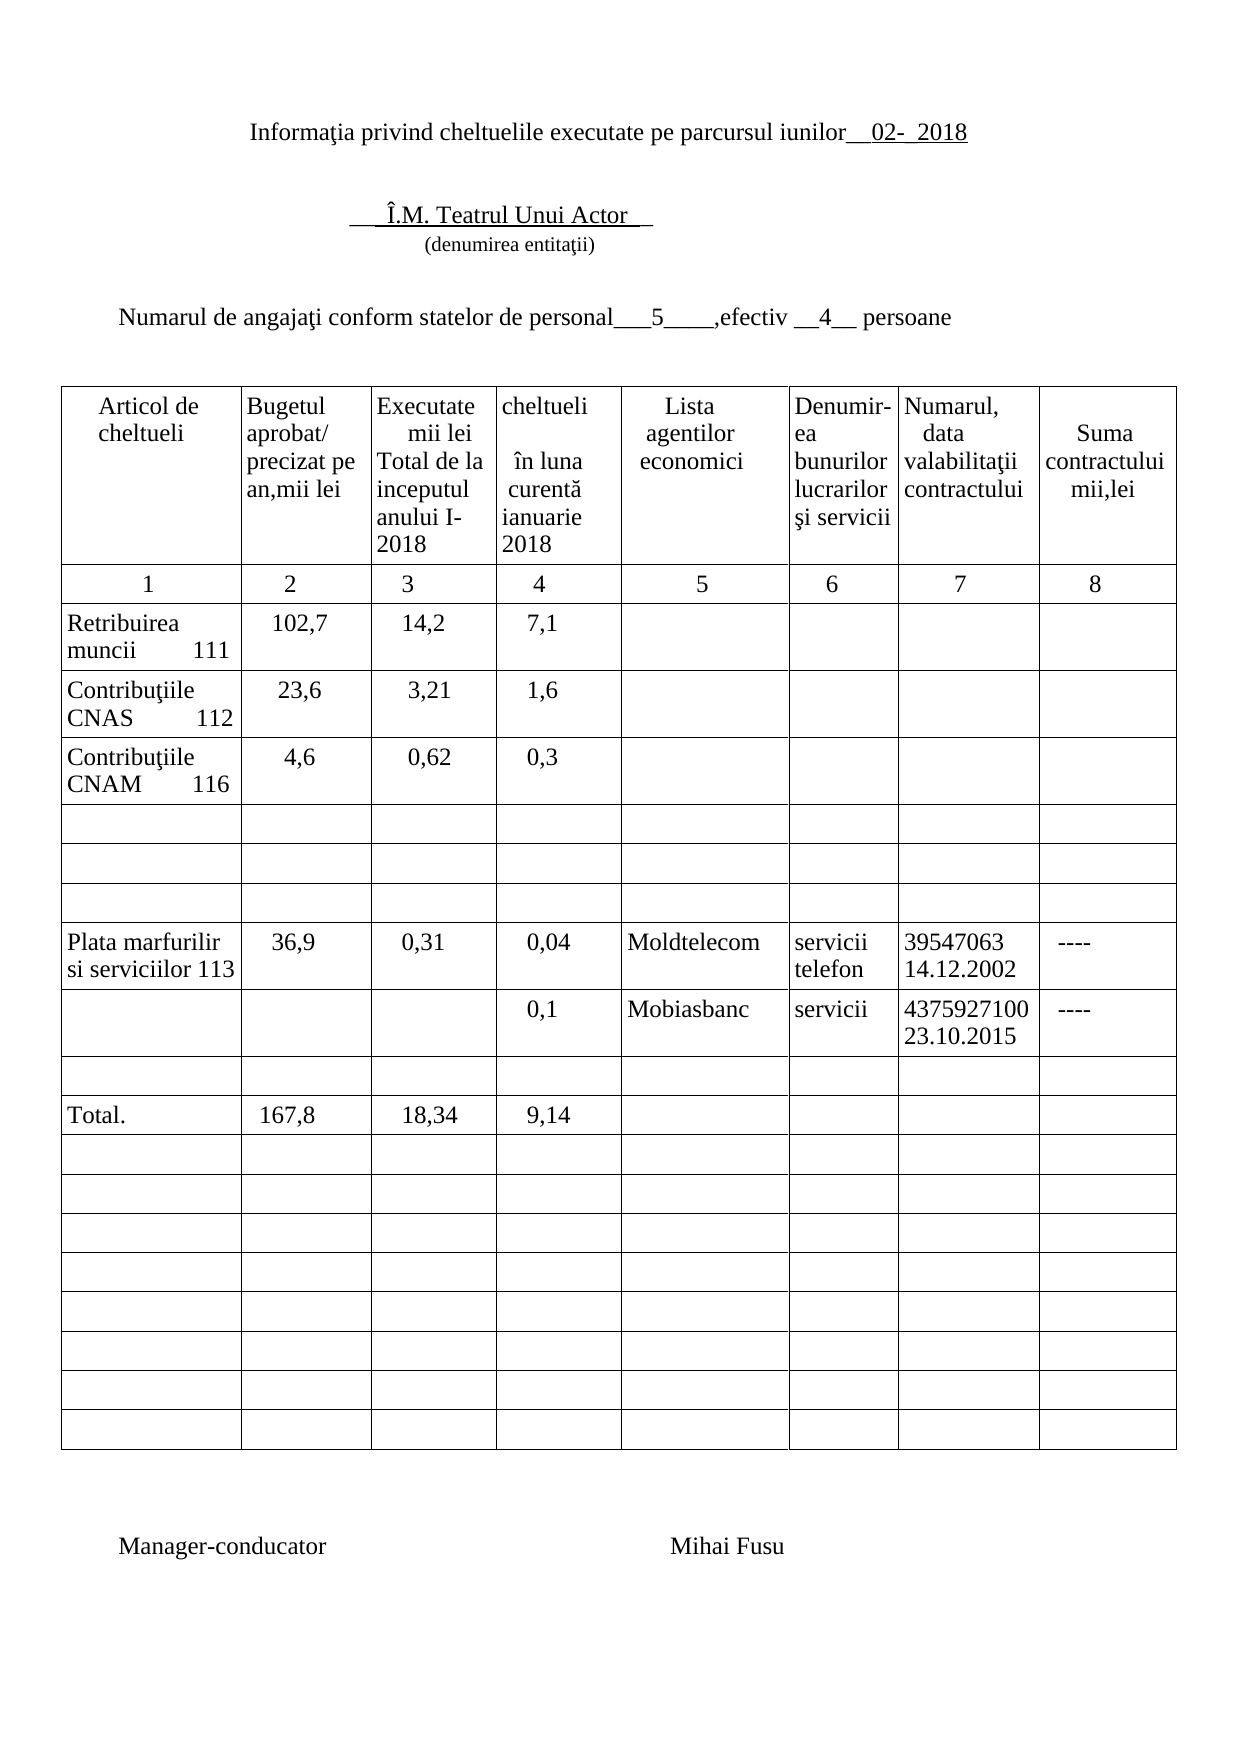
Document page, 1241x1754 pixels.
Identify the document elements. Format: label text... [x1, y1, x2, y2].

table_cell [62, 1332, 241, 1370]
table_cell [372, 1135, 496, 1174]
table_cell [62, 1135, 241, 1174]
table_cell [62, 1253, 241, 1291]
text (denumirea entitaţii) [118, 229, 1122, 257]
table_cell Mobiasbanc [622, 990, 788, 1056]
table_cell 0,62 [372, 738, 496, 804]
text Manager-conducator Mihai Fusu [118, 1532, 1122, 1559]
table_cell 1 [62, 565, 241, 603]
table_cell [372, 1175, 496, 1213]
table_cell [790, 884, 898, 922]
table_cell [790, 604, 898, 670]
table_cell [622, 805, 788, 843]
table_cell [62, 1292, 241, 1331]
table_cell [622, 1253, 788, 1291]
table_cell [899, 844, 1039, 883]
table_cell [242, 1135, 371, 1174]
table_cell [242, 805, 371, 843]
table_cell 5 [622, 565, 788, 603]
table_cell [1040, 1371, 1176, 1409]
table_cell [899, 1057, 1039, 1095]
table_cell [622, 1175, 788, 1213]
table_cell [790, 1410, 898, 1449]
table_cell [622, 1410, 788, 1449]
table_cell [62, 1057, 241, 1095]
table_cell [622, 738, 788, 804]
table_cell 14,2 [372, 604, 496, 670]
table_cell 0,1 [497, 990, 621, 1056]
table_cell [242, 1253, 371, 1291]
table_cell [497, 1175, 621, 1213]
table_cell [790, 1292, 898, 1331]
table_cell 6 [790, 565, 898, 603]
table_cell [622, 671, 788, 737]
table_cell [242, 1175, 371, 1213]
table_header Lista agentilor economici [622, 387, 788, 564]
table_cell Contribuţiile CNAS 112 [62, 671, 241, 737]
table_cell [242, 1292, 371, 1331]
table_cell 36,9 [242, 923, 371, 989]
table_cell [62, 1214, 241, 1252]
table_cell [622, 1057, 788, 1095]
table_cell [1040, 1332, 1176, 1370]
table_cell 4375927100 23.10.2015 [899, 990, 1039, 1056]
table_cell [62, 1175, 241, 1213]
table_cell [497, 1371, 621, 1409]
table_cell [790, 671, 898, 737]
table_cell 3,21 [372, 671, 496, 737]
table_cell [622, 1332, 788, 1370]
table_cell 9,14 [497, 1096, 621, 1134]
table_cell [1040, 1214, 1176, 1252]
table_cell 4,6 [242, 738, 371, 804]
table_cell [899, 1371, 1039, 1409]
table_cell [242, 884, 371, 922]
table_cell [899, 1096, 1039, 1134]
table_cell [497, 1135, 621, 1174]
table_cell [622, 844, 788, 883]
table_cell [372, 805, 496, 843]
table_cell [790, 1175, 898, 1213]
text ___Î.M. Teatrul Unui Actor__ [118, 201, 1122, 229]
table_cell 1,6 [497, 671, 621, 737]
table_cell Plata marfurilir si serviciilor 113 [62, 923, 241, 989]
table_cell [790, 1332, 898, 1370]
table_cell [1040, 671, 1176, 737]
table_cell [790, 1371, 898, 1409]
table_cell [1040, 1135, 1176, 1174]
table_cell [372, 1057, 496, 1095]
table_cell 167,8 [242, 1096, 371, 1134]
table_cell [899, 671, 1039, 737]
table_cell [899, 1214, 1039, 1252]
table_header Articol de cheltueli [62, 387, 241, 564]
table_cell [242, 1214, 371, 1252]
table_cell [497, 805, 621, 843]
table_cell 4 [497, 565, 621, 603]
table_cell Moldtelecom [622, 923, 788, 989]
table_cell [899, 884, 1039, 922]
table_cell servicii [790, 990, 898, 1056]
table_cell [497, 1410, 621, 1449]
table_header Suma contractului mii,lei [1040, 387, 1176, 564]
table_cell [790, 805, 898, 843]
table_cell servicii telefon [790, 923, 898, 989]
table_cell [372, 884, 496, 922]
table_cell [242, 1410, 371, 1449]
table_cell ---- [1040, 990, 1176, 1056]
table_cell [622, 1292, 788, 1331]
table_header Executate mii lei Total de la inceputul anului I-2018 [372, 387, 496, 564]
table_cell [790, 1096, 898, 1134]
table_cell 0,04 [497, 923, 621, 989]
table_cell [622, 1371, 788, 1409]
table_cell [62, 844, 241, 883]
table_cell [622, 1096, 788, 1134]
table_cell [497, 1292, 621, 1331]
table_cell [62, 1371, 241, 1409]
table_cell [497, 1214, 621, 1252]
table_cell Retribuirea muncii 111 [62, 604, 241, 670]
table_cell [790, 844, 898, 883]
table_cell [62, 805, 241, 843]
table_header Numarul, data valabilitaţii contractului [899, 387, 1039, 564]
table_cell [1040, 604, 1176, 670]
table_cell 23,6 [242, 671, 371, 737]
table_cell 102,7 [242, 604, 371, 670]
table_cell [1040, 805, 1176, 843]
table_header Denumir-ea bunurilor lucrarilorşi servicii [790, 387, 898, 564]
table_cell Total. [62, 1096, 241, 1134]
table_cell [62, 884, 241, 922]
table_header Bugetul aprobat/ precizat pe an,mii lei [242, 387, 371, 564]
table_cell [1040, 1175, 1176, 1213]
table_cell [899, 805, 1039, 843]
table_cell [372, 990, 496, 1056]
table_cell [899, 1292, 1039, 1331]
table_cell [1040, 1292, 1176, 1331]
table_cell [899, 1253, 1039, 1291]
table_cell 3 [372, 565, 496, 603]
table_cell [497, 1057, 621, 1095]
table_cell [1040, 1057, 1176, 1095]
table_cell [899, 1332, 1039, 1370]
table_cell 8 [1040, 565, 1176, 603]
table_cell [242, 1332, 371, 1370]
table_cell [242, 1057, 371, 1095]
table_cell Contribuţiile CNAM 116 [62, 738, 241, 804]
table_cell 7,1 [497, 604, 621, 670]
table_cell [1040, 738, 1176, 804]
table_cell [1040, 844, 1176, 883]
table_cell [497, 844, 621, 883]
table_cell [1040, 1096, 1176, 1134]
table_cell 18,34 [372, 1096, 496, 1134]
table_cell ---- [1040, 923, 1176, 989]
table_cell [1040, 1253, 1176, 1291]
table_cell [622, 604, 788, 670]
table_cell [899, 738, 1039, 804]
table_cell 39547063 14.12.2002 [899, 923, 1039, 989]
table_cell [1040, 884, 1176, 922]
text Informaţia privind cheltuelile executate pe parcursul iunilor__02-_2018 [118, 118, 1122, 146]
table_cell [242, 1371, 371, 1409]
table_cell 2 [242, 565, 371, 603]
table_cell [242, 990, 371, 1056]
table_cell [497, 1332, 621, 1370]
text Numarul de angajaţi conform statelor de personal___5____,efectiv __4__ persoane [118, 303, 1122, 331]
table_cell [62, 990, 241, 1056]
table_cell [899, 1410, 1039, 1449]
table_cell [790, 738, 898, 804]
table_cell [622, 884, 788, 922]
table_cell [372, 844, 496, 883]
table_cell [622, 1135, 788, 1174]
table_cell [790, 1253, 898, 1291]
table_cell 0,31 [372, 923, 496, 989]
table_cell [62, 1410, 241, 1449]
table_cell [372, 1332, 496, 1370]
table_cell [899, 1135, 1039, 1174]
table_cell [790, 1057, 898, 1095]
table_cell [372, 1371, 496, 1409]
table_cell [790, 1214, 898, 1252]
table_cell [372, 1253, 496, 1291]
table_cell 0,3 [497, 738, 621, 804]
table_cell [1040, 1410, 1176, 1449]
table_cell [372, 1214, 496, 1252]
table_cell [790, 1135, 898, 1174]
table_header cheltueli în luna curentă ianuarie 2018 [497, 387, 621, 564]
table_cell [622, 1214, 788, 1252]
table_cell [497, 1253, 621, 1291]
table_cell [242, 844, 371, 883]
table_cell [372, 1292, 496, 1331]
table_cell [899, 604, 1039, 670]
table_cell 7 [899, 565, 1039, 603]
table_cell [497, 884, 621, 922]
table_cell [899, 1175, 1039, 1213]
table_cell [372, 1410, 496, 1449]
